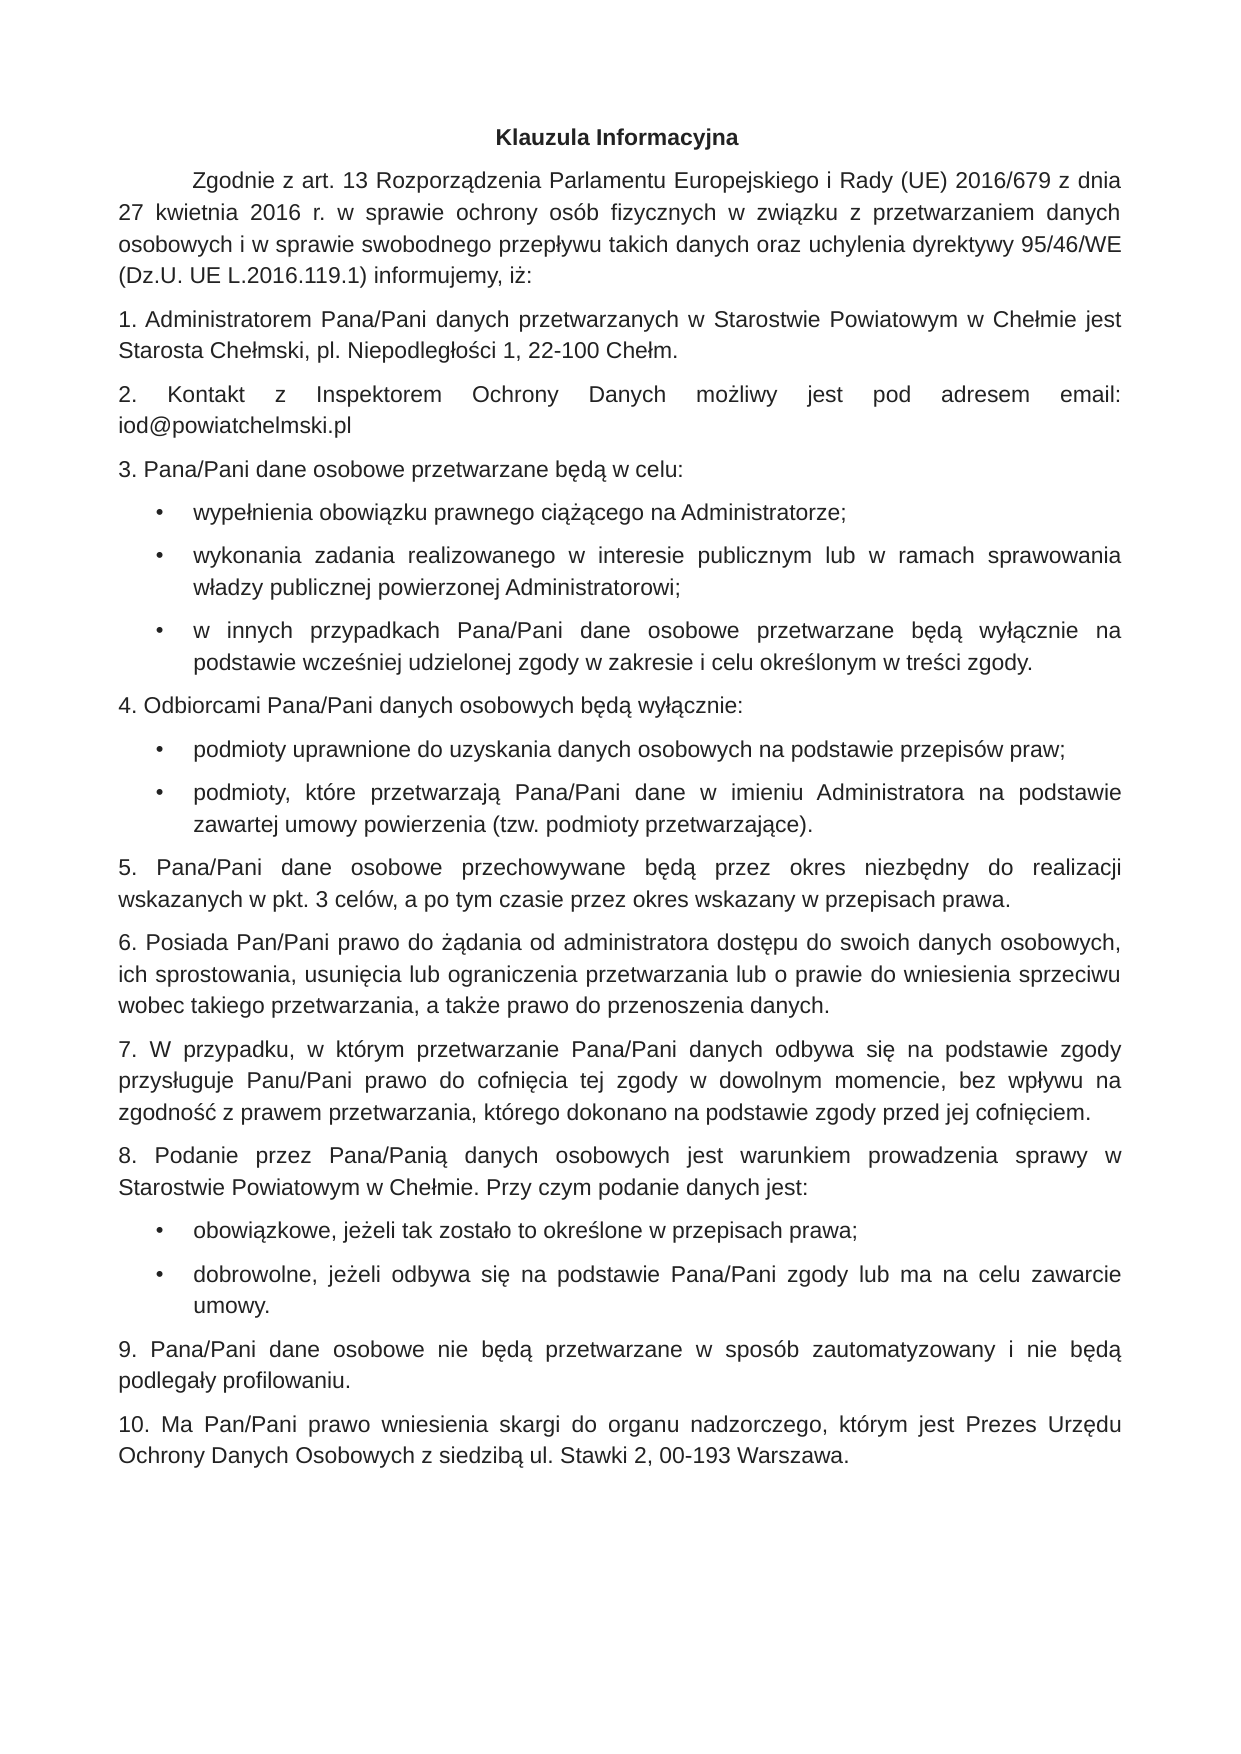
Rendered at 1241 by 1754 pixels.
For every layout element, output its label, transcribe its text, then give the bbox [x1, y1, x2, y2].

text 7. W przypadku, w którym przetwarzanie Pana/Pani danych odbywa się na podstawie zgody przysługuje Panu/Pani prawo do cofnięcia tej zgody w dowolnym momencie, bez wpływu na zgodność z prawem przetwarzania, którego dokonano na podstawie zgody przed jej cofnięciem. [118, 1036, 1122, 1125]
text 6. Posiada Pan/Pani prawo do żądania od administratora dostępu do swoich danych osobowych, ich sprostowania, usunięcia lub ograniczenia przetwarzania lub o prawie do wniesienia sprzeciwu wobec takiego przetwarzania, a także prawo do przenoszenia danych. [118, 929, 1122, 1019]
text 1. Administratorem Pana/Pani danych przetwarzanych w Starostwie Powiatowym w Chełmie jest Starosta Chełmski, pl. Niepodległości 1, 22-100 Chełm. [118, 306, 1122, 363]
text 3. Pana/Pani dane osobowe przetwarzane będą w celu: [118, 456, 1122, 482]
list w innych przypadkach Pana/Pani dane osobowe przetwarzane będą wyłącznie na podstawie wcześniej udzielonej zgody w zakresie i celu określonym w treści zgody. [156, 617, 1122, 675]
list obowiązkowe, jeżeli tak zostało to określone w przepisach prawa; [156, 1217, 1122, 1244]
text 2. Kontakt z Inspektorem Ochrony Danych możliwy jest pod adresem email: iod@powiatchelmski.pl [118, 381, 1122, 438]
text 8. Podanie przez Pana/Panią danych osobowych jest warunkiem prowadzenia sprawy w Starostwie Powiatowym w Chełmie. Przy czym podanie danych jest: [118, 1142, 1122, 1200]
list podmioty uprawnione do uzyskania danych osobowych na podstawie przepisów praw; [156, 736, 1122, 762]
text 4. Odbiorcami Pana/Pani danych osobowych będą wyłącznie: [118, 692, 1122, 719]
list dobrowolne, jeżeli odbywa się na podstawie Pana/Pani zgody lub ma na celu zawarcie umowy. [156, 1261, 1122, 1319]
list wypełnienia obowiązku prawnego ciążącego na Administratorze; [156, 499, 1122, 525]
text 10. Ma Pan/Pani prawo wniesienia skargi do organu nadzorczego, którym jest Prezes Urzędu Ochrony Danych Osobowych z siedzibą ul. Stawki 2, 00-193 Warszawa. [118, 1411, 1122, 1469]
text 9. Pana/Pani dane osobowe nie będą przetwarzane w sposób zautomatyzowany i nie będą podlegały profilowaniu. [118, 1336, 1122, 1394]
text Zgodnie z art. 13 Rozporządzenia Parlamentu Europejskiego i Rady (UE) 2016/679 z dnia 27 kwietnia 2016 r. w sprawie ochrony osób fizycznych w związku z przetwarzaniem danych osobowych i w sprawie swobodnego przepływu takich danych oraz uchylenia dyrektywy 95/46/WE (Dz.U. UE L.2016.119.1) informujemy, iż: [118, 167, 1122, 288]
text 5. Pana/Pani dane osobowe przechowywane będą przez okres niezbędny do realizacji wskazanych w pkt. 3 celów, a po tym czasie przez okres wskazany w przepisach prawa. [118, 854, 1122, 912]
text Klauzula Informacyjna [118, 124, 1122, 150]
list wykonania zadania realizowanego w interesie publicznym lub w ramach sprawowania władzy publicznej powierzonej Administratorowi; [156, 542, 1122, 600]
list podmioty, które przetwarzają Pana/Pani dane w imieniu Administratora na podstawie zawartej umowy powierzenia (tzw. podmioty przetwarzające). [156, 779, 1122, 837]
